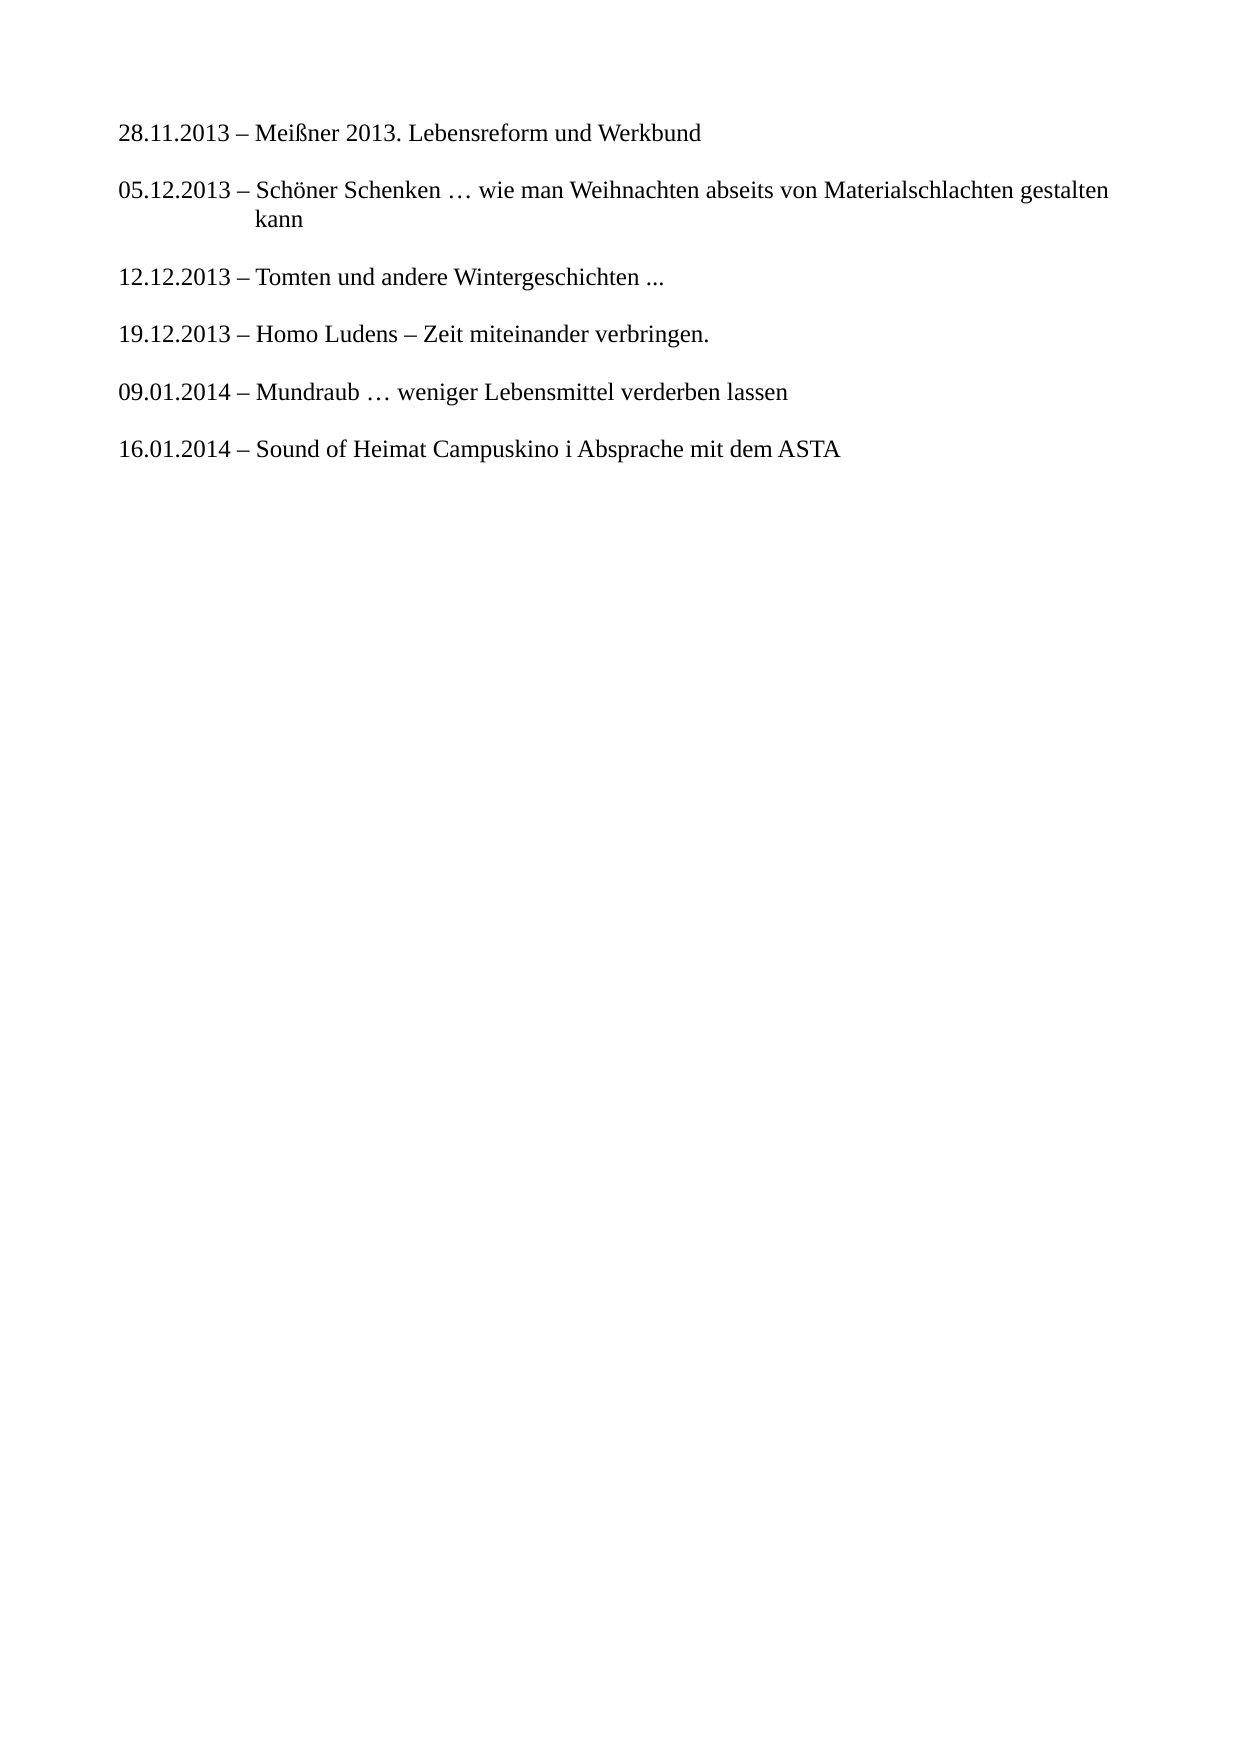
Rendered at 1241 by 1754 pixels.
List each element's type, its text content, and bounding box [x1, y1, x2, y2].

text 05.12.2013 – Schöner Schenken … wie man Weihnachten abseits von Materialschlachten gestalten kann [118, 176, 1122, 233]
text 19.12.2013 – Homo Ludens – Zeit miteinander verbringen. [118, 319, 1122, 348]
text 28.11.2013 – Meißner 2013. Lebensreform und Werkbund [118, 118, 1122, 147]
text 09.01.2014 – Mundraub … weniger Lebensmittel verderben lassen [118, 377, 1122, 406]
text 12.12.2013 – Tomten und andere Wintergeschichten ... [118, 262, 1122, 291]
text 16.01.2014 – Sound of Heimat Campuskino i Absprache mit dem ASTA [118, 434, 1122, 463]
